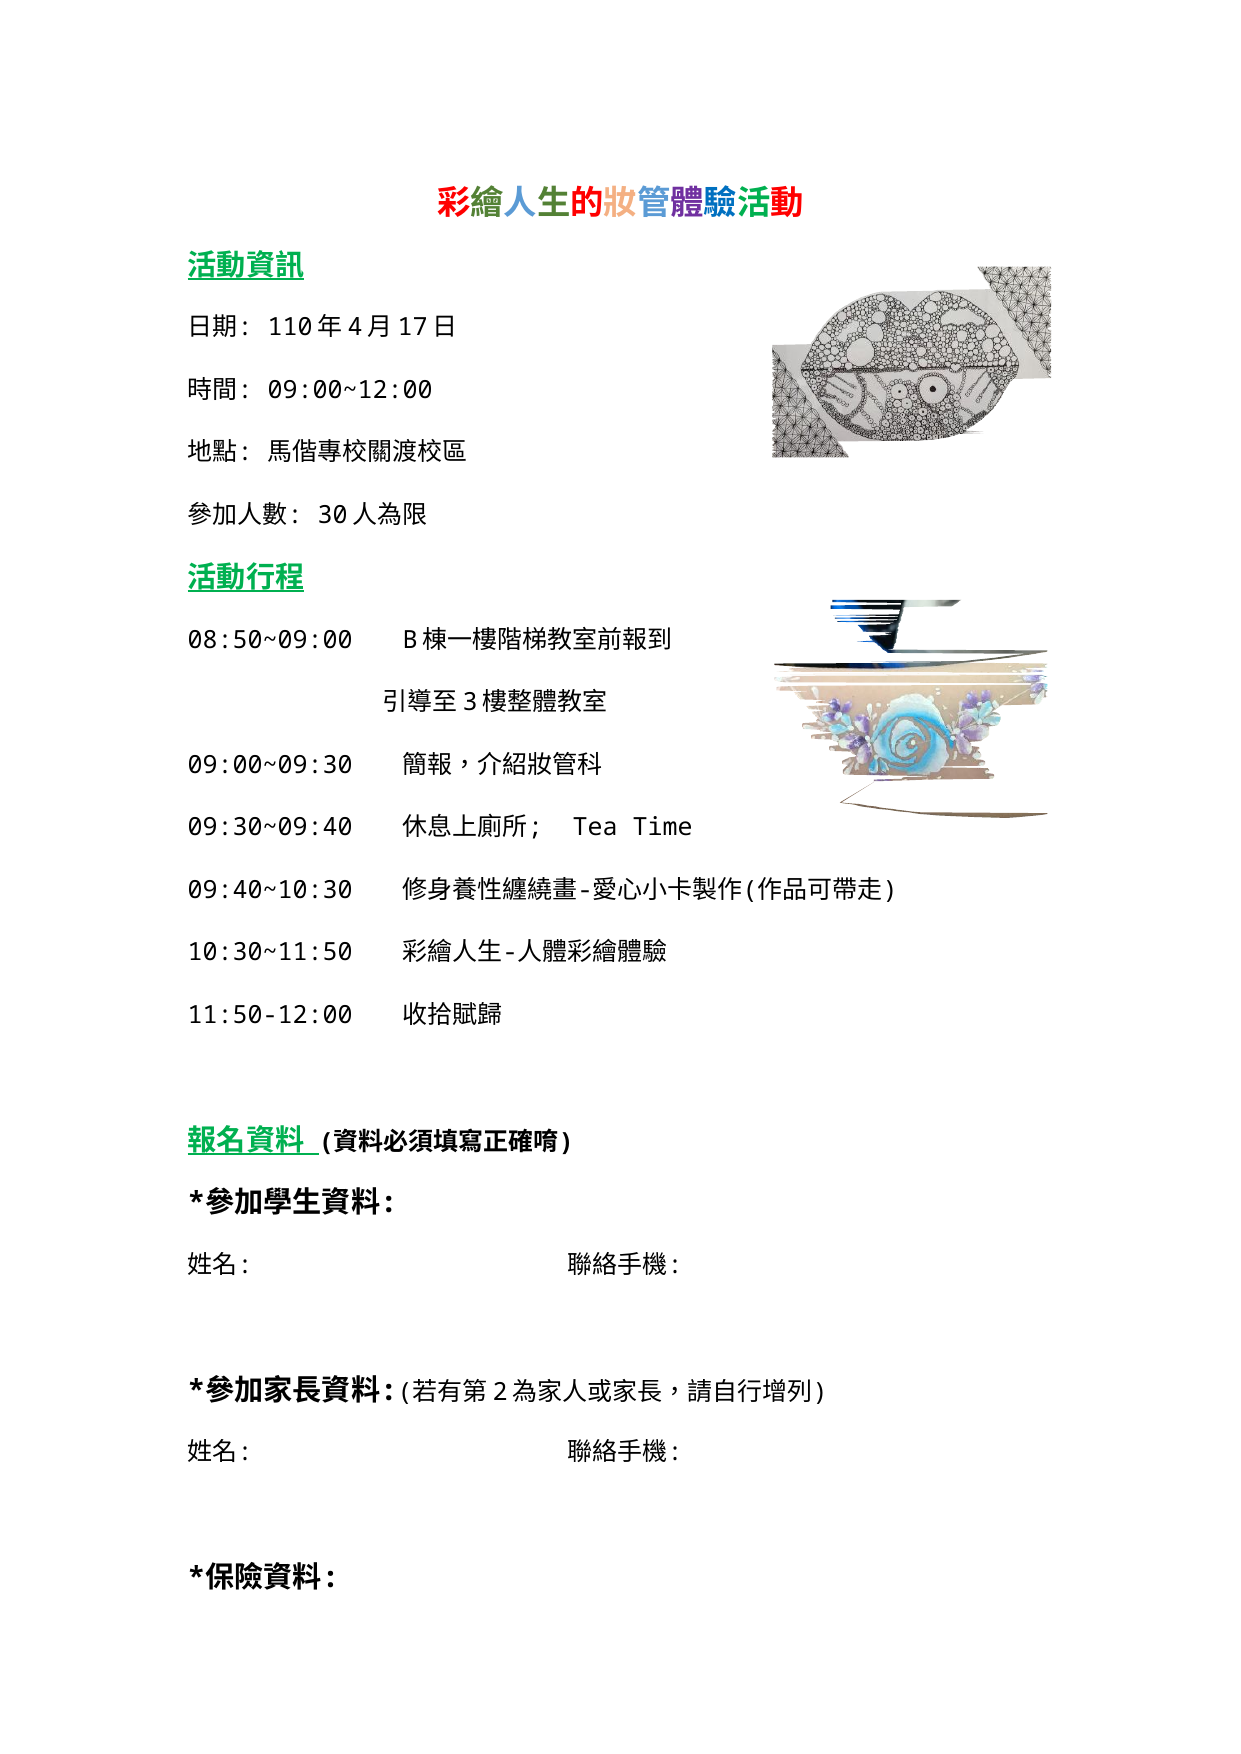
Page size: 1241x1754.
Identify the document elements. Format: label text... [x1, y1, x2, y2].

text 時間: 09:00~12:00 [187, 346, 774, 408]
text 報名資料 (資料必須填寫正確唷) [187, 1096, 1053, 1158]
text *參加家長資料:(若有第2為家人或家長，請自行增列) [187, 1346, 1053, 1408]
text 活動行程 [187, 533, 1053, 596]
text 10:30~11:50 彩繪人生-人體彩繪體驗 [187, 908, 1053, 971]
text 11:50-12:00 收拾賦歸 [187, 971, 1053, 1033]
text 地點: 馬偕專校關渡校區 [187, 408, 1053, 471]
text 姓名: 聯絡手機: [187, 1221, 1053, 1283]
text *參加學生資料: [187, 1158, 1053, 1221]
text 活動資訊 [187, 221, 1053, 283]
text 09:30~09:40 休息上廁所; Tea Time [187, 783, 1053, 846]
text 日期: 110年4月17日 [187, 283, 990, 346]
text 引導至3樓整體教室 [187, 658, 994, 721]
text [874, 721, 1053, 783]
text 08:50~09:00 B棟一樓階梯教室前報到 [187, 596, 1053, 658]
text 參加人數: 30人為限 [187, 471, 1053, 533]
text *保險資料: [187, 1533, 1053, 1596]
text [955, 658, 1053, 721]
text 09:00~09:30 簡報，介紹妝管科 [187, 721, 907, 783]
text 彩繪人生的妝管體驗活動 [187, 158, 1053, 221]
text [995, 346, 1053, 408]
text 09:40~10:30 修身養性纏繞畫-愛心小卡製作(作品可帶走) [187, 846, 1053, 908]
text 姓名: 聯絡手機: [187, 1408, 1053, 1471]
